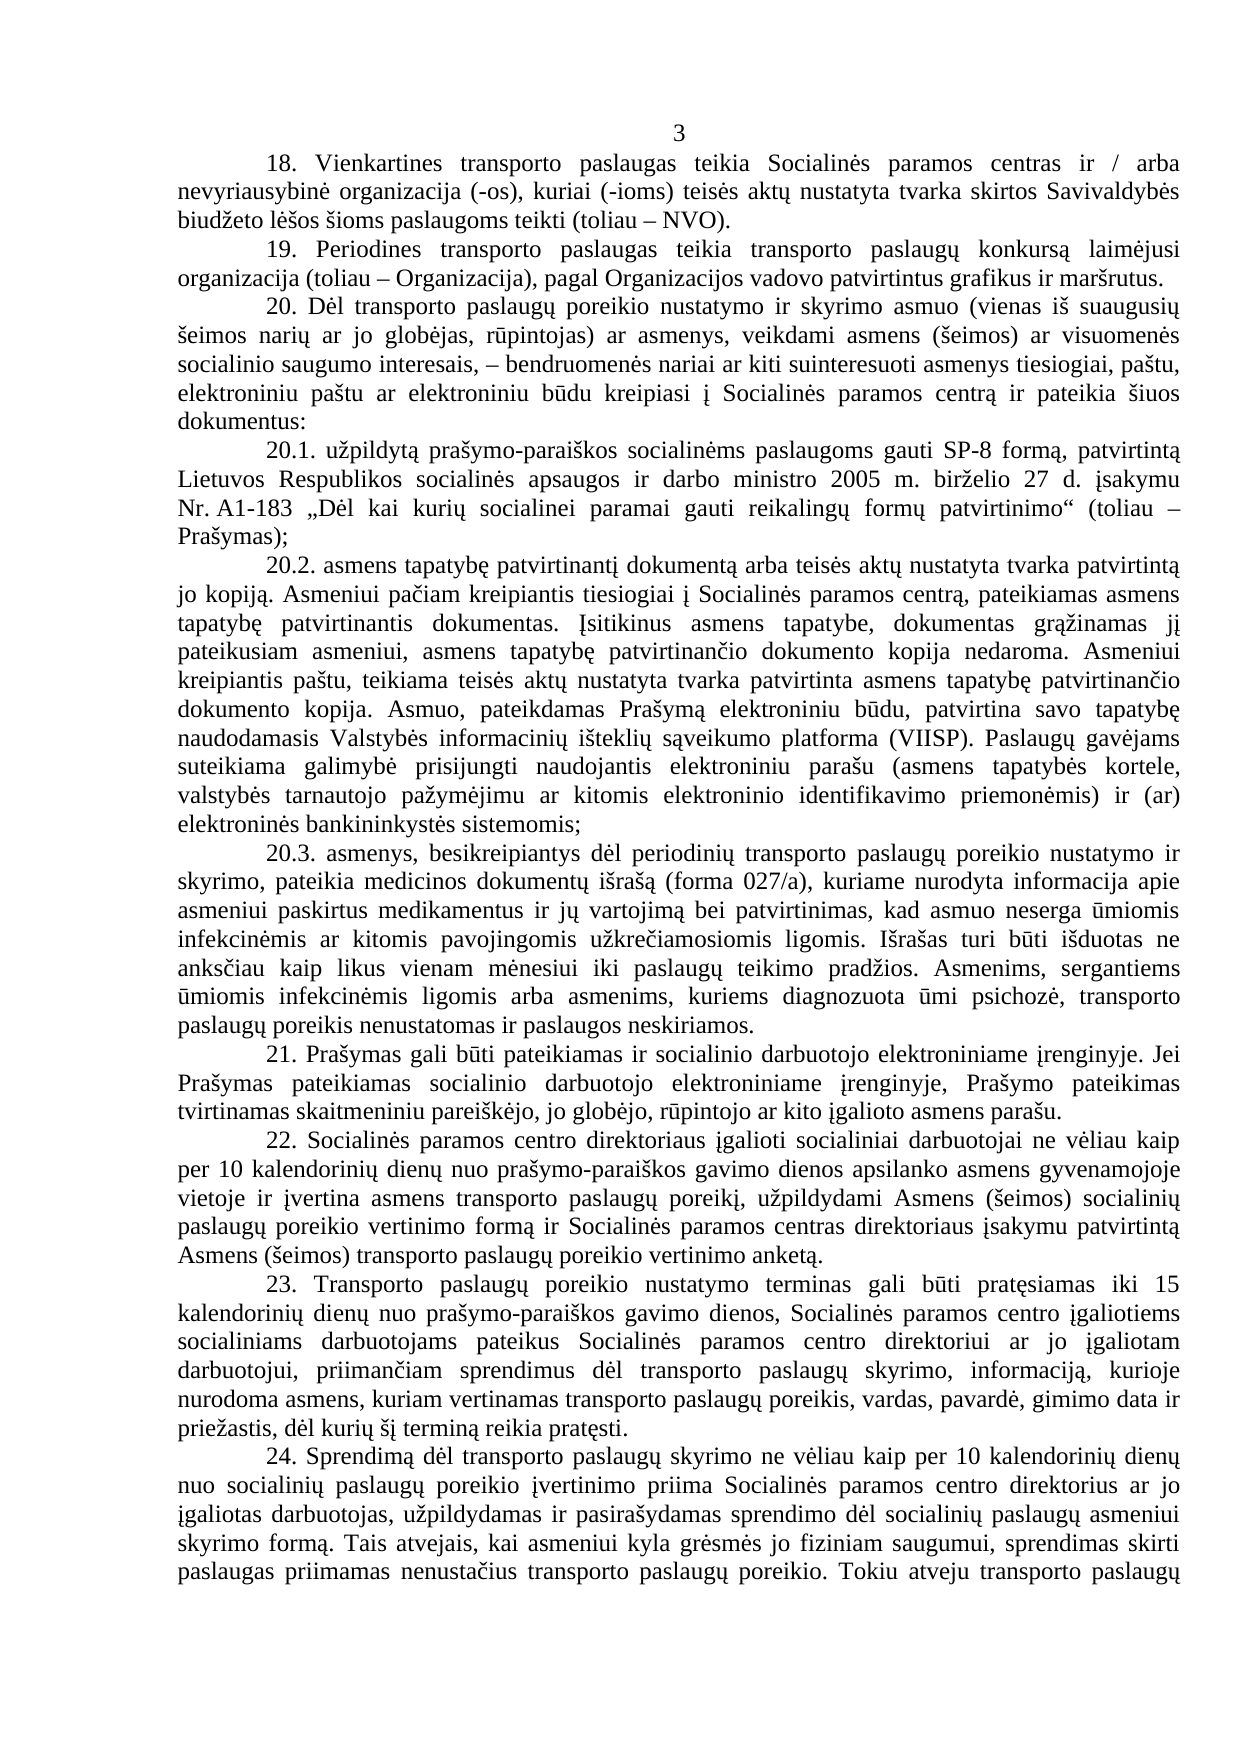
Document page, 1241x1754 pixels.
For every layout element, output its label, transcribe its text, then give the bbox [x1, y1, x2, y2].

text 20.1. užpildytą prašymo-paraiškos socialinėms paslaugoms gauti SP-8 formą, patvirtintą Lietuvos Respublikos socialinės apsaugos ir darbo ministro 2005 m. birželio 27 d. įsakymu Nr. A1‑183 „Dėl kai kurių socialinei paramai gauti reikalingų formų patvirtinimo“ (toliau – Prašymas); [177, 435, 1181, 550]
text 18. Vienkartines transporto paslaugas teikia Socialinės paramos centras ir / arba nevyriausybinė organizacija (-os), kuriai (-ioms) teisės aktų nustatyta tvarka skirtos Savivaldybės biudžeto lėšos šioms paslaugoms teikti (toliau – NVO). [177, 148, 1181, 234]
text 24. Sprendimą dėl transporto paslaugų skyrimo ne vėliau kaip per 10 kalendorinių dienų nuo socialinių paslaugų poreikio įvertinimo priima Socialinės paramos centro direktorius ar jo įgaliotas darbuotojas, užpildydamas ir pasirašydamas sprendimo dėl socialinių paslaugų asmeniui skyrimo formą. Tais atvejais, kai asmeniui kyla grėsmės jo fiziniam saugumui, sprendimas skirti paslaugas priimamas nenustačius transporto paslaugų poreikio. Tokiu atveju transporto paslaugų [177, 1441, 1181, 1585]
text 23. Transporto paslaugų poreikio nustatymo terminas gali būti pratęsiamas iki 15 kalendorinių dienų nuo prašymo-paraiškos gavimo dienos, Socialinės paramos centro įgaliotiems socialiniams darbuotojams pateikus Socialinės paramos centro direktoriui ar jo įgaliotam darbuotojui, priimančiam sprendimus dėl transporto paslaugų skyrimo, informaciją, kurioje nurodoma asmens, kuriam vertinamas transporto paslaugų poreikis, vardas, pavardė, gimimo data ir priežastis, dėl kurių šį terminą reikia pratęsti. [177, 1269, 1181, 1441]
text 19. Periodines transporto paslaugas teikia transporto paslaugų konkursą laimėjusi organizacija (toliau – Organizacija), pagal Organizacijos vadovo patvirtintus grafikus ir maršrutus. [177, 234, 1181, 291]
text 20.3. asmenys, besikreipiantys dėl periodinių transporto paslaugų poreikio nustatymo ir skyrimo, pateikia medicinos dokumentų išrašą (forma 027/a), kuriame nurodyta informacija apie asmeniui paskirtus medikamentus ir jų vartojimą bei patvirtinimas, kad asmuo neserga ūmiomis infekcinėmis ar kitomis pavojingomis užkrečiamosiomis ligomis. Išrašas turi būti išduotas ne anksčiau kaip likus vienam mėnesiui iki paslaugų teikimo pradžios. Asmenims, sergantiems ūmiomis infekcinėmis ligomis arba asmenims, kuriems diagnozuota ūmi psichozė, transporto paslaugų poreikis nenustatomas ir paslaugos neskiriamos. [177, 838, 1181, 1039]
text 20.2. asmens tapatybę patvirtinantį dokumentą arba teisės aktų nustatyta tvarka patvirtintą jo kopiją. Asmeniui pačiam kreipiantis tiesiogiai į Socialinės paramos centrą, pateikiamas asmens tapatybę patvirtinantis dokumentas. Įsitikinus asmens tapatybe, dokumentas grąžinamas jį pateikusiam asmeniui, asmens tapatybę patvirtinančio dokumento kopija nedaroma. Asmeniui kreipiantis paštu, teikiama teisės aktų nustatyta tvarka patvirtinta asmens tapatybę patvirtinančio dokumento kopija. Asmuo, pateikdamas Prašymą elektroniniu būdu, patvirtina savo tapatybę naudodamasis Valstybės informacinių išteklių sąveikumo platforma (VIISP). Paslaugų gavėjams suteikiama galimybė prisijungti naudojantis elektroniniu parašu (asmens tapatybės kortele, valstybės tarnautojo pažymėjimu ar kitomis elektroninio identifikavimo priemonėmis) ir (ar) elektroninės bankininkystės sistemomis; [177, 550, 1181, 838]
text 20. Dėl transporto paslaugų poreikio nustatymo ir skyrimo asmuo (vienas iš suaugusių šeimos narių ar jo globėjas, rūpintojas) ar asmenys, veikdami asmens (šeimos) ar visuomenės socialinio saugumo interesais, – bendruomenės nariai ar kiti suinteresuoti asmenys tiesiogiai, paštu, elektroniniu paštu ar elektroniniu būdu kreipiasi į Socialinės paramos centrą ir pateikia šiuos dokumentus: [177, 291, 1181, 435]
text 22. Socialinės paramos centro direktoriaus įgalioti socialiniai darbuotojai ne vėliau kaip per 10 kalendorinių dienų nuo prašymo-paraiškos gavimo dienos apsilanko asmens gyvenamojoje vietoje ir įvertina asmens transporto paslaugų poreikį, užpildydami Asmens (šeimos) socialinių paslaugų poreikio vertinimo formą ir Socialinės paramos centras direktoriaus įsakymu patvirtintą Asmens (šeimos) transporto paslaugų poreikio vertinimo anketą. [177, 1125, 1181, 1269]
text 21. Prašymas gali būti pateikiamas ir socialinio darbuotojo elektroniniame įrenginyje. Jei Prašymas pateikiamas socialinio darbuotojo elektroniniame įrenginyje, Prašymo pateikimas tvirtinamas skaitmeniniu pareiškėjo, jo globėjo, rūpintojo ar kito įgalioto asmens parašu. [177, 1039, 1181, 1125]
